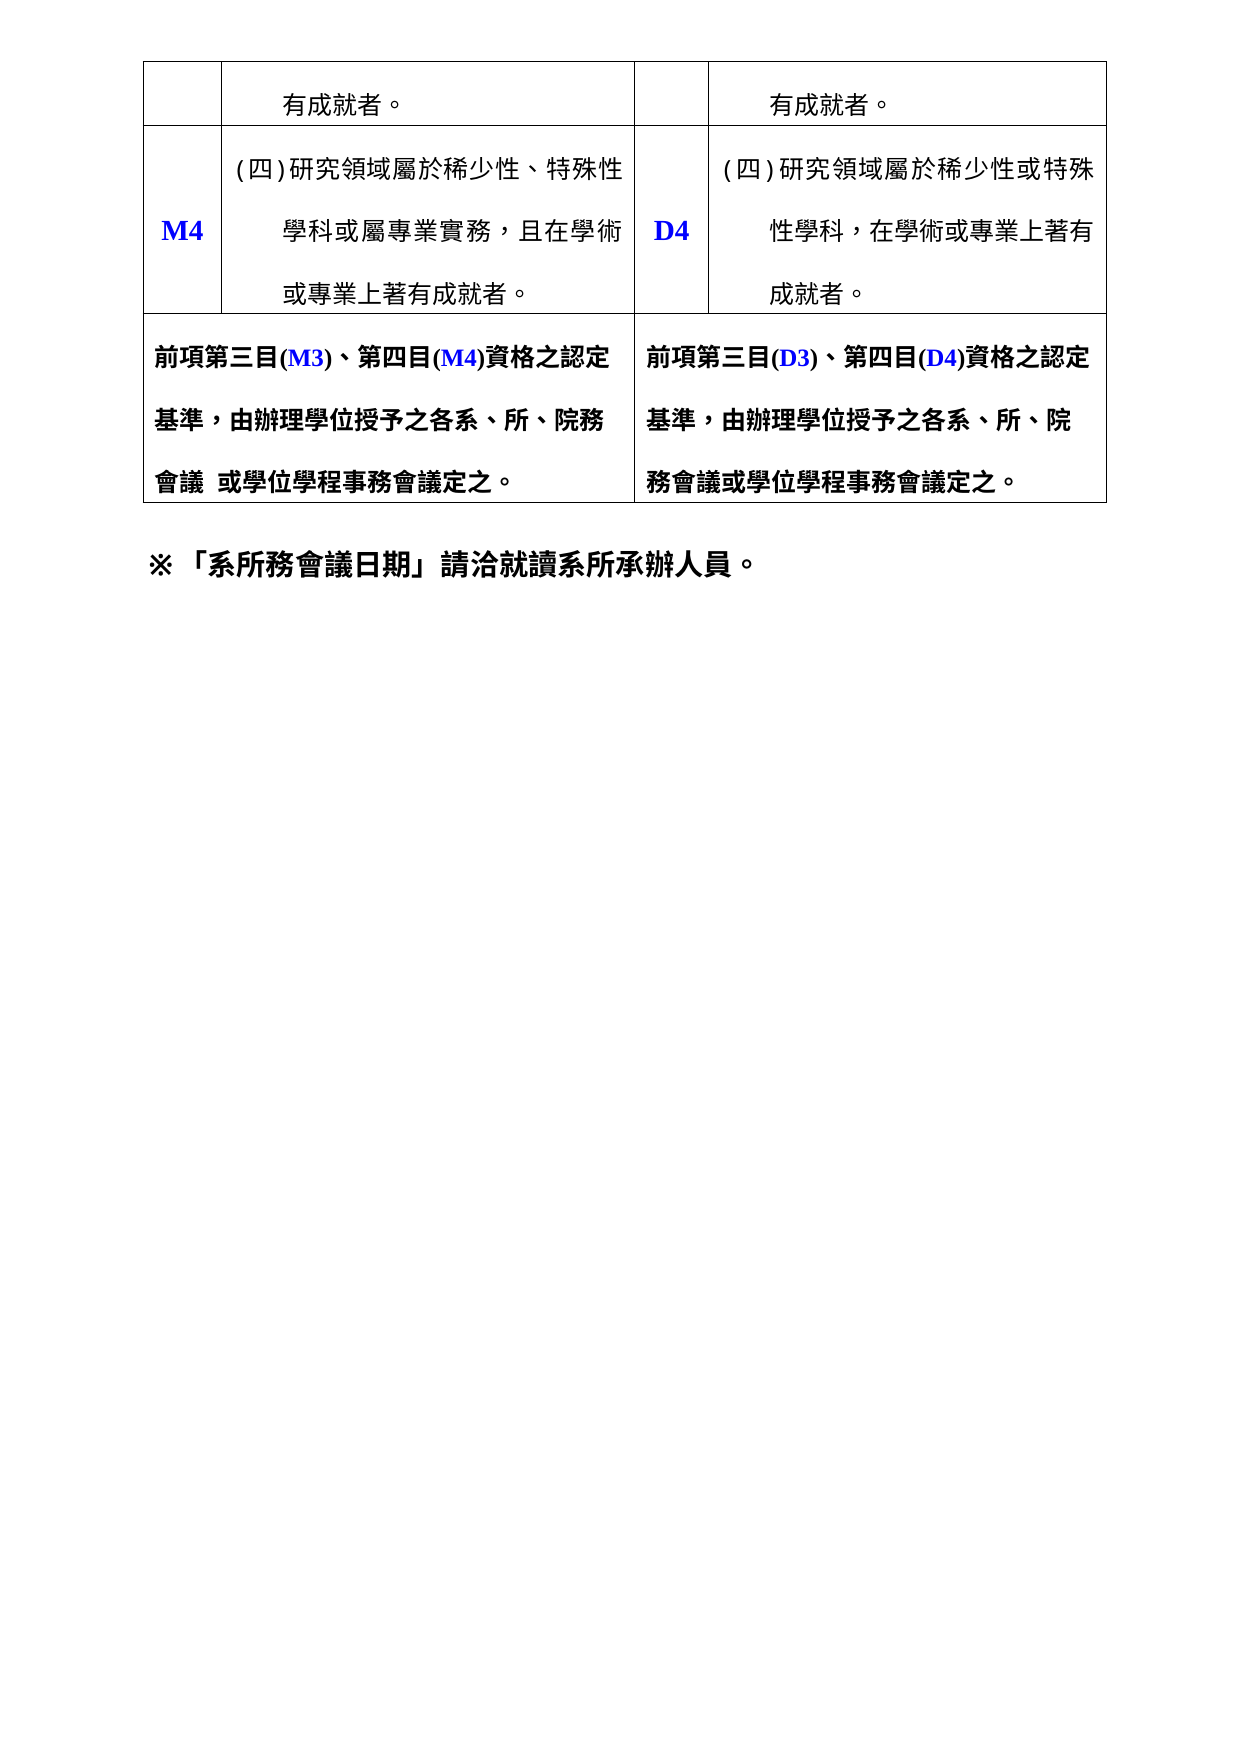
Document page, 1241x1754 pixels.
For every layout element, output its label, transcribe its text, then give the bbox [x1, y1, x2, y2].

table_cell (四)研究領域屬於稀少性或特殊性學科，在學術或專業上著有成就者。 [709, 126, 1106, 313]
table_cell 有成就者。 [222, 62, 634, 124]
table_cell (四)研究領域屬於稀少性、特殊性學科或屬專業實務，且在學術或專業上著有成就者。 [222, 126, 634, 313]
table_cell [144, 62, 221, 124]
table_cell 有成就者。 [709, 62, 1106, 124]
table_cell M4 [144, 126, 221, 313]
table_cell D4 [635, 126, 708, 313]
table_cell 前項第三目(D3)、第四目(D4)資格之認定基準，由辦理學位授予之各系、所、院務會議或學位學程事務會議定之。 [635, 314, 1106, 502]
table_cell 前項第三目(M3)、第四目(M4)資格之認定基準，由辦理學位授予之各系、所、院務會議 或學位學程事務會議定之。 [144, 314, 634, 502]
text ※「系所務會議日期」請洽就讀系所承辦人員。 [143, 521, 1122, 584]
table_cell [635, 62, 708, 124]
